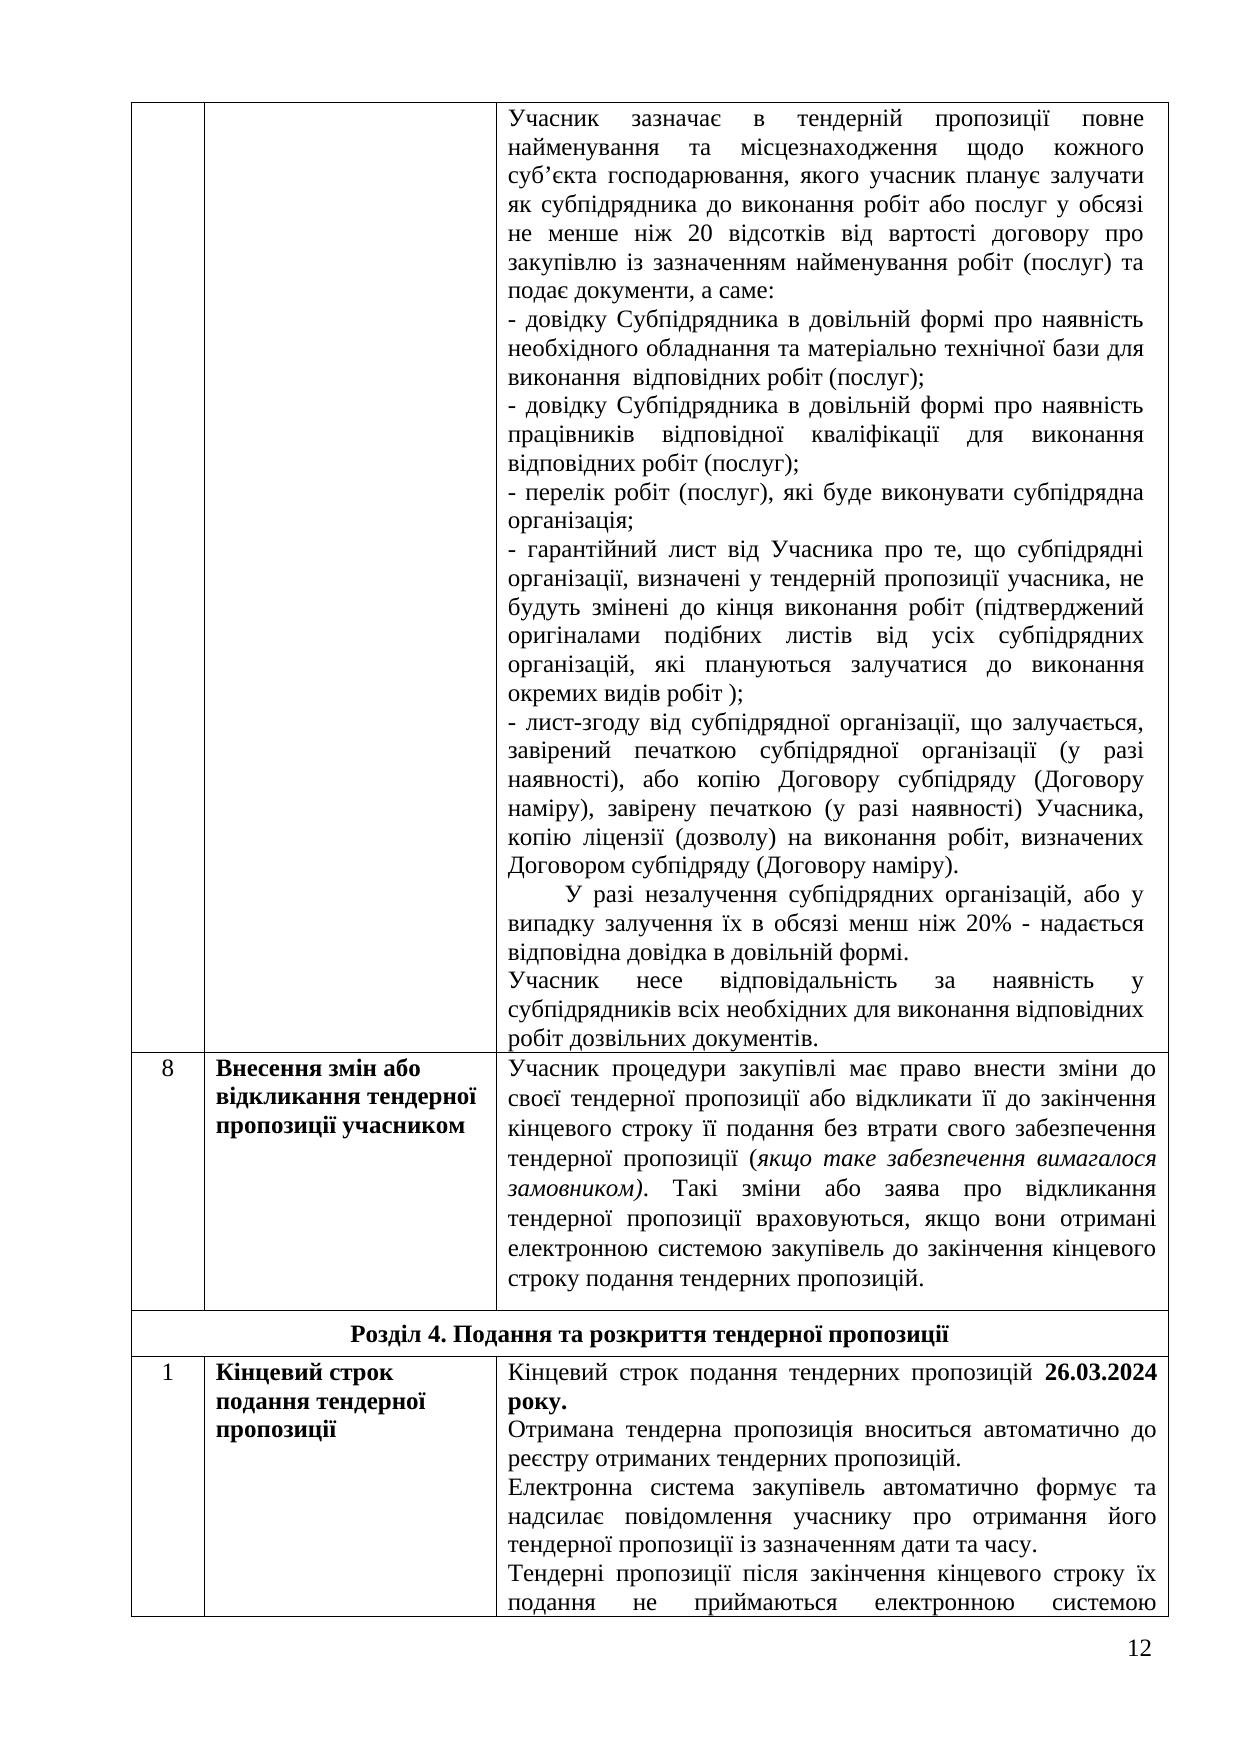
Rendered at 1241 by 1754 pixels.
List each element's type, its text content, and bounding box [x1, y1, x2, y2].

table_cell [205, 103, 496, 1052]
table_cell Кінцевий строк подання тендерної пропозиції [205, 1357, 496, 1616]
table_cell 1 [132, 1357, 204, 1616]
table_cell Учасник зазначає в тендерній пропозиції повне найменування та місцезнаходження щодо кожного суб’єкта господарювання, якого учасник планує залучати як субпідрядника до виконання робіт або послуг у обсязі не менше ніж 20 відсотків від вартості договору про закупівлю із зазначенням найменування робіт (послуг) та подає документи, а саме: - довідку Субпідрядника в довільній формі про наявність необхідного обладнання та матеріально технічної бази для виконання відповідних робіт (послуг); - довідку Субпідрядника в довільній формі про наявність працівників відповідної кваліфікації для виконання відповідних робіт (послуг); - перелік робіт (послуг), які буде виконувати субпідрядна організація; - гарантійний лист від Учасника про те, що субпідрядні організації, визначені у тендерній пропозиції учасника, не будуть змінені до кінця виконання робіт (підтверджений оригіналами подібних листів від усіх субпідрядних організацій, які плануються залучатися до виконання окремих видів робіт ); - лист-згоду від субпідрядної організації, що залучається, завірений печаткою субпідрядної організації (у разі наявності), або копію Договору субпідряду (Договору наміру), завірену печаткою (у разі наявності) Учасника, копію ліцензії (дозволу) на виконання робіт, визначених Договором субпідряду (Договору наміру). У разі незалучення субпідрядних організацій, або у випадку залучення їх в обсязі менш ніж 20% - надається відповідна довідка в довільній формі. Учасник несе відповідальність за наявність у субпідрядників всіх необхідних для виконання відповідних робіт дозвільних документів. [497, 103, 1168, 1052]
table_cell Розділ 4. Подання та розкриття тендерної пропозиції [132, 1311, 1168, 1356]
table_cell Кінцевий строк подання тендерних пропозицій 26.03.2024 року. Отримана тендерна пропозиція вноситься автоматично до реєстру отриманих тендерних пропозицій. Електронна система закупівель автоматично формує та надсилає повідомлення учаснику про отримання його тендерної пропозиції із зазначенням дати та часу. Тендерні пропозиції після закінчення кінцевого строку їх подання не приймаються електронною системою [497, 1357, 1168, 1616]
table_cell 8 [132, 1053, 204, 1310]
table_cell Внесення змін або відкликання тендерної пропозиції учасником [205, 1053, 496, 1310]
table_cell [132, 103, 204, 1052]
table_cell Учасник процедури закупівлі має право внести зміни до своєї тендерної пропозиції або відкликати її до закінчення кінцевого строку її подання без втрати свого забезпечення тендерної пропозиції (якщо таке забезпечення вимагалося замовником). Такі зміни або заява про відкликання тендерної пропозиції враховуються, якщо вони отримані електронною системою закупівель до закінчення кінцевого строку подання тендерних пропозицій. [497, 1053, 1168, 1310]
